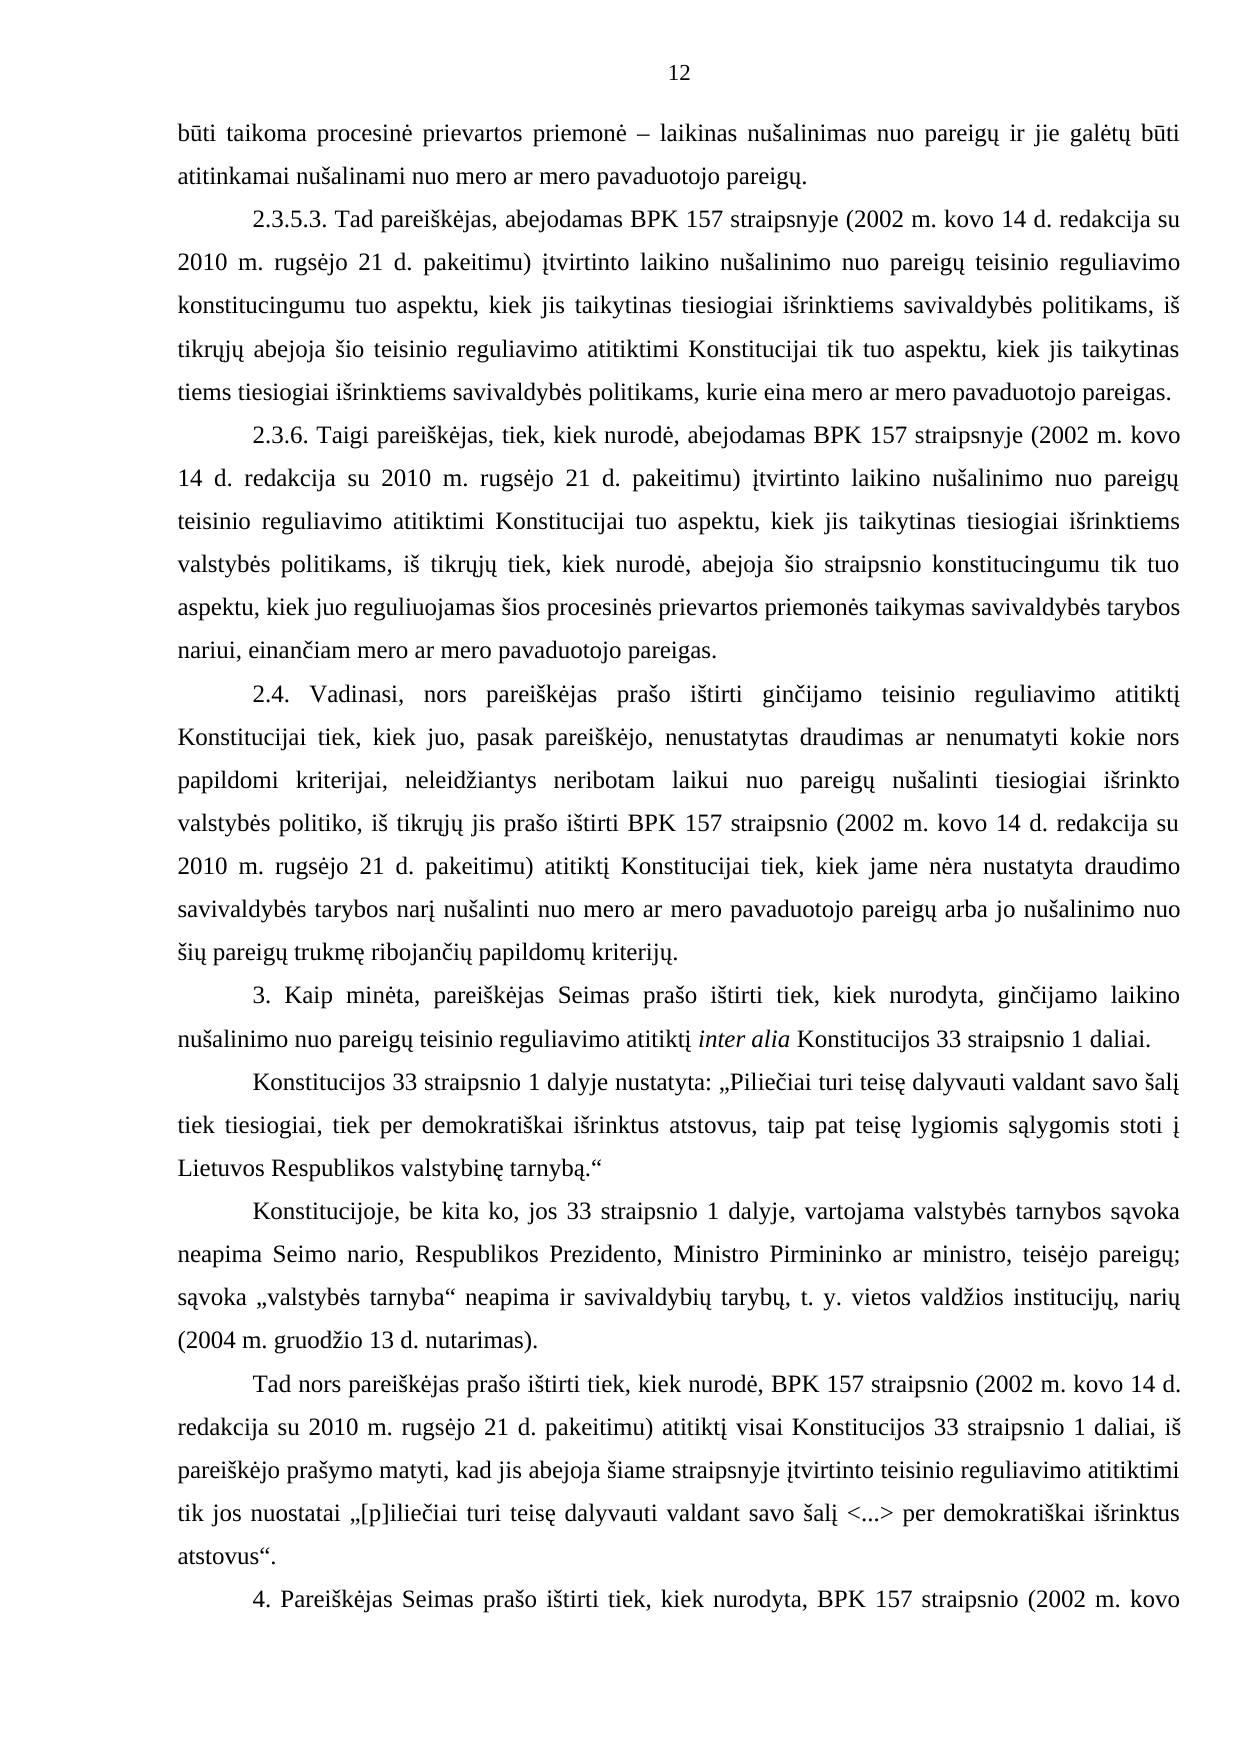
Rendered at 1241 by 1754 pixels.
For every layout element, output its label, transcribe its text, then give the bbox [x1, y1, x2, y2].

text 2.3.6. Taigi pareiškėjas, tiek, kiek nurodė, abejodamas BPK 157 straipsnyje (2002 m. kovo 14 d. redakcija su 2010 m. rugsėjo 21 d. pakeitimu) įtvirtinto laikino nušalinimo nuo pareigų teisinio reguliavimo atitiktimi Konstitucijai tuo aspektu, kiek jis taikytinas tiesiogiai išrinktiems valstybės politikams, iš tikrųjų tiek, kiek nurodė, abejoja šio straipsnio konstitucingumu tik tuo aspektu, kiek juo reguliuojamas šios procesinės prievartos priemonės taikymas savivaldybės tarybos nariui, einančiam mero ar mero pavaduotojo pareigas. [177, 420, 1181, 664]
text Konstitucijoje, be kita ko, jos 33 straipsnio 1 dalyje, vartojama valstybės tarnybos sąvoka neapima Seimo nario, Respublikos Prezidento, Ministro Pirmininko ar ministro, teisėjo pareigų; sąvoka „valstybės tarnyba“ neapima ir savivaldybių tarybų, t. y. vietos valdžios institucijų, narių (2004 m. gruodžio 13 d. nutarimas). [177, 1196, 1181, 1354]
text Tad nors pareiškėjas prašo ištirti tiek, kiek nurodė, BPK 157 straipsnio (2002 m. kovo 14 d. redakcija su 2010 m. rugsėjo 21 d. pakeitimu) atitiktį visai Konstitucijos 33 straipsnio 1 daliai, iš pareiškėjo prašymo matyti, kad jis abejoja šiame straipsnyje įtvirtinto teisinio reguliavimo atitiktimi tik jos nuostatai „[p]iliečiai turi teisę dalyvauti valdant savo šalį <...> per demokratiškai išrinktus atstovus“. [177, 1369, 1181, 1570]
text 2.3.5.3. Tad pareiškėjas, abejodamas BPK 157 straipsnyje (2002 m. kovo 14 d. redakcija su 2010 m. rugsėjo 21 d. pakeitimu) įtvirtinto laikino nušalinimo nuo pareigų teisinio reguliavimo konstitucingumu tuo aspektu, kiek jis taikytinas tiesiogiai išrinktiems savivaldybės politikams, iš tikrųjų abejoja šio teisinio reguliavimo atitiktimi Konstitucijai tik tuo aspektu, kiek jis taikytinas tiems tiesiogiai išrinktiems savivaldybės politikams, kurie eina mero ar mero pavaduotojo pareigas. [177, 204, 1181, 406]
text 3. Kaip minėta, pareiškėjas Seimas prašo ištirti tiek, kiek nurodyta, ginčijamo laikino nušalinimo nuo pareigų teisinio reguliavimo atitiktį inter alia Konstitucijos 33 straipsnio 1 daliai. [177, 981, 1181, 1052]
text Konstitucijos 33 straipsnio 1 dalyje nustatyta: „Piliečiai turi teisę dalyvauti valdant savo šalį tiek tiesiogiai, tiek per demokratiškai išrinktus atstovus, taip pat teisę lygiomis sąlygomis stoti į Lietuvos Respublikos valstybinę tarnybą.“ [177, 1067, 1181, 1182]
text 2.4. Vadinasi, nors pareiškėjas prašo ištirti ginčijamo teisinio reguliavimo atitiktį Konstitucijai tiek, kiek juo, pasak pareiškėjo, nenustatytas draudimas ar nenumatyti kokie nors papildomi kriterijai, neleidžiantys neribotam laikui nuo pareigų nušalinti tiesiogiai išrinkto valstybės politiko, iš tikrųjų jis prašo ištirti BPK 157 straipsnio (2002 m. kovo 14 d. redakcija su 2010 m. rugsėjo 21 d. pakeitimu) atitiktį Konstitucijai tiek, kiek jame nėra nustatyta draudimo savivaldybės tarybos narį nušalinti nuo mero ar mero pavaduotojo pareigų arba jo nušalinimo nuo šių pareigų trukmę ribojančių papildomų kriterijų. [177, 679, 1181, 966]
text 4. Pareiškėjas Seimas prašo ištirti tiek, kiek nurodyta, BPK 157 straipsnio (2002 m. kovo [177, 1584, 1181, 1613]
text būti taikoma procesinė prievartos priemonė – laikinas nušalinimas nuo pareigų ir jie galėtų būti atitinkamai nušalinami nuo mero ar mero pavaduotojo pareigų. [177, 118, 1181, 190]
